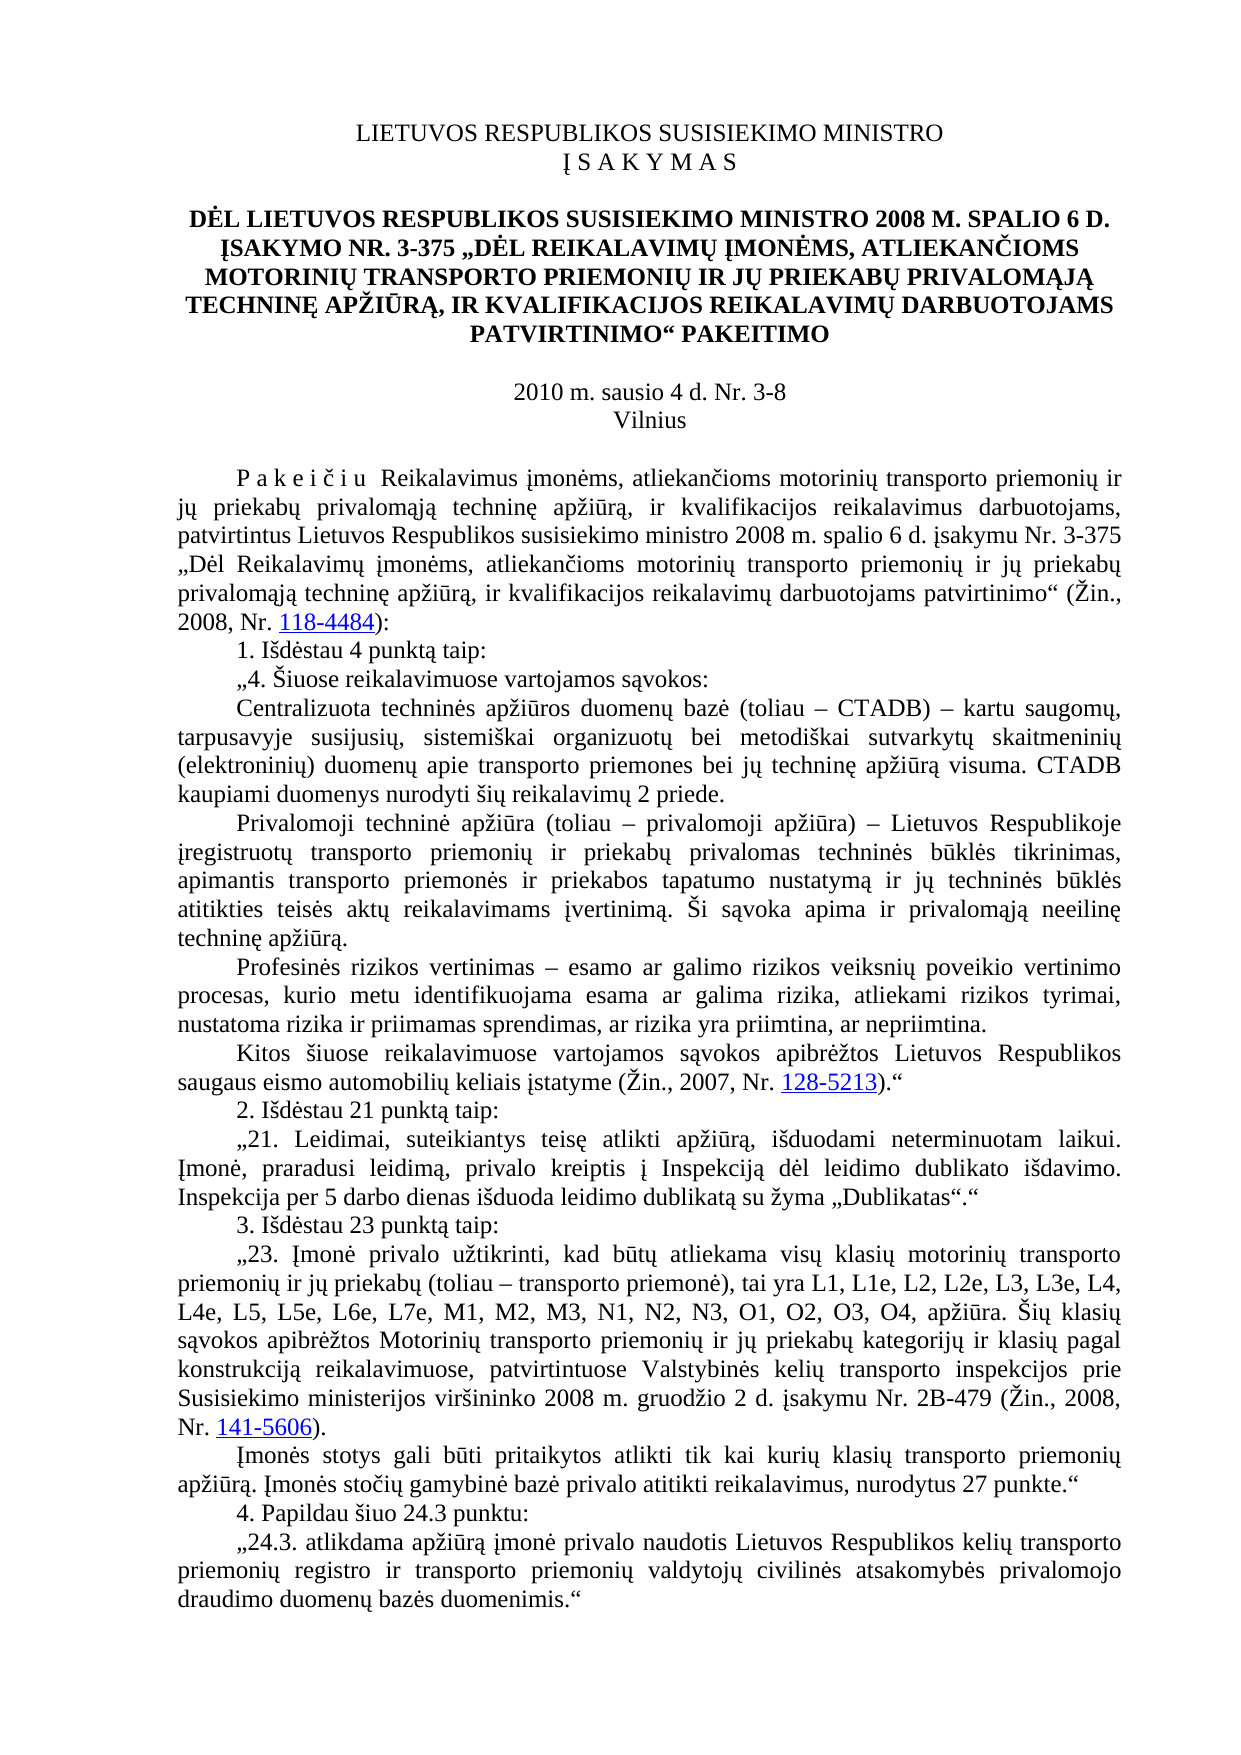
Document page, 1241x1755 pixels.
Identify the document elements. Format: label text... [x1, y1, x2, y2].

text 3. Išdėstau 23 punktą taip: [177, 1211, 1122, 1239]
text Įmonės stotys gali būti pritaikytos atlikti tik kai kurių klasių transporto priemonių apžiūrą. Įmonės stočių gamybinė bazė privalo atitikti reikalavimus, nurodytus 27 punkte.“ [177, 1441, 1122, 1498]
text 2. Išdėstau 21 punktą taip: [177, 1096, 1122, 1124]
text DĖL LIETUVOS RESPUBLIKOS SUSISIEKIMO MINISTRO 2008 M. SPALIO 6 D. ĮSAKYMO Nr. 3-375 „DĖL REIKALAVIMŲ ĮMONĖMS, ATLIEKANČIOMS MOTORINIŲ TRANSPORTO PRIEMONIŲ IR JŲ PRIEKABŲ PRIVALOMĄJĄ TECHNINĘ APŽIŪRĄ, IR KVALIFIKACIJOS REIKALAVIMŲ DARBUOTOJAMS PATVIRTINIMO“ PAKEITIMO [177, 204, 1122, 348]
text 1. Išdėstau 4 punktą taip: [177, 636, 1122, 664]
text „21. Leidimai, suteikiantys teisę atlikti apžiūrą, išduodami neterminuotam laikui. Įmonė, praradusi leidimą, privalo kreiptis į Inspekciją dėl leidimo dublikato išdavimo. Inspekcija per 5 darbo dienas išduoda leidimo dublikatą su žyma „Dublikatas“.“ [177, 1124, 1122, 1211]
text ĮSAKYMAS [177, 147, 1122, 176]
text 4. Papildau šiuo 24.3 punktu: [177, 1498, 1122, 1527]
text Centralizuota techninės apžiūros duomenų bazė (toliau – CTADB) – kartu saugomų, tarpusavyje susijusių, sistemiškai organizuotų bei metodiškai sutvarkytų skaitmeninių (elektroninių) duomenų apie transporto priemones bei jų techninę apžiūrą visuma. CTADB kaupiami duomenys nurodyti šių reikalavimų 2 priede. [177, 693, 1122, 808]
text Kitos šiuose reikalavimuose vartojamos sąvokos apibrėžtos Lietuvos Respublikos saugaus eismo automobilių keliais įstatyme (Žin., 2007, Nr. 128-5213).“ [177, 1038, 1122, 1096]
text 2010 m. sausio 4 d. Nr. 3-8 [177, 377, 1122, 406]
text Privalomoji techninė apžiūra (toliau – privalomoji apžiūra) – Lietuvos Respublikoje įregistruotų transporto priemonių ir priekabų privalomas techninės būklės tikrinimas, apimantis transporto priemonės ir priekabos tapatumo nustatymą ir jų techninės būklės atitikties teisės aktų reikalavimams įvertinimą. Ši sąvoka apima ir privalomąją neeilinę techninę apžiūrą. [177, 808, 1122, 952]
text LIETUVOS RESPUBLIKOS SUSISIEKIMO MINISTRO [177, 118, 1122, 147]
text „23. Įmonė privalo užtikrinti, kad būtų atliekama visų klasių motorinių transporto priemonių ir jų priekabų (toliau – transporto priemonė), tai yra L1, L1e, L2, L2e, L3, L3e, L4, L4e, L5, L5e, L6e, L7e, M1, M2, M3, N1, N2, N3, O1, O2, O3, O4, apžiūra. Šių klasių sąvokos apibrėžtos Motorinių transporto priemonių ir jų priekabų kategorijų ir klasių pagal konstrukciją reikalavimuose, patvirtintuose Valstybinės kelių transporto inspekcijos prie Susisiekimo ministerijos viršininko 2008 m. gruodžio 2 d. įsakymu Nr. 2B-479 (Žin., 2008, Nr. 141-5606). [177, 1239, 1122, 1441]
text „4. Šiuose reikalavimuose vartojamos sąvokos: [177, 664, 1122, 693]
text Vilnius [177, 406, 1122, 434]
text „24.3. atlikdama apžiūrą įmonė privalo naudotis Lietuvos Respublikos kelių transporto priemonių registro ir transporto priemonių valdytojų civilinės atsakomybės privalomojo draudimo duomenų bazės duomenimis.“ [177, 1527, 1122, 1613]
text Profesinės rizikos vertinimas – esamo ar galimo rizikos veiksnių poveikio vertinimo procesas, kurio metu identifikuojama esama ar galima rizika, atliekami rizikos tyrimai, nustatoma rizika ir priimamas sprendimas, ar rizika yra priimtina, ar nepriimtina. [177, 952, 1122, 1038]
text Pakeičiu Reikalavimus įmonėms, atliekančioms motorinių transporto priemonių ir jų priekabų privalomąją techninę apžiūrą, ir kvalifikacijos reikalavimus darbuotojams, patvirtintus Lietuvos Respublikos susisiekimo ministro 2008 m. spalio 6 d. įsakymu Nr. 3-375 „Dėl Reikalavimų įmonėms, atliekančioms motorinių transporto priemonių ir jų priekabų privalomąją techninę apžiūrą, ir kvalifikacijos reikalavimų darbuotojams patvirtinimo“ (Žin., 2008, Nr. 118-4484): [177, 463, 1122, 636]
